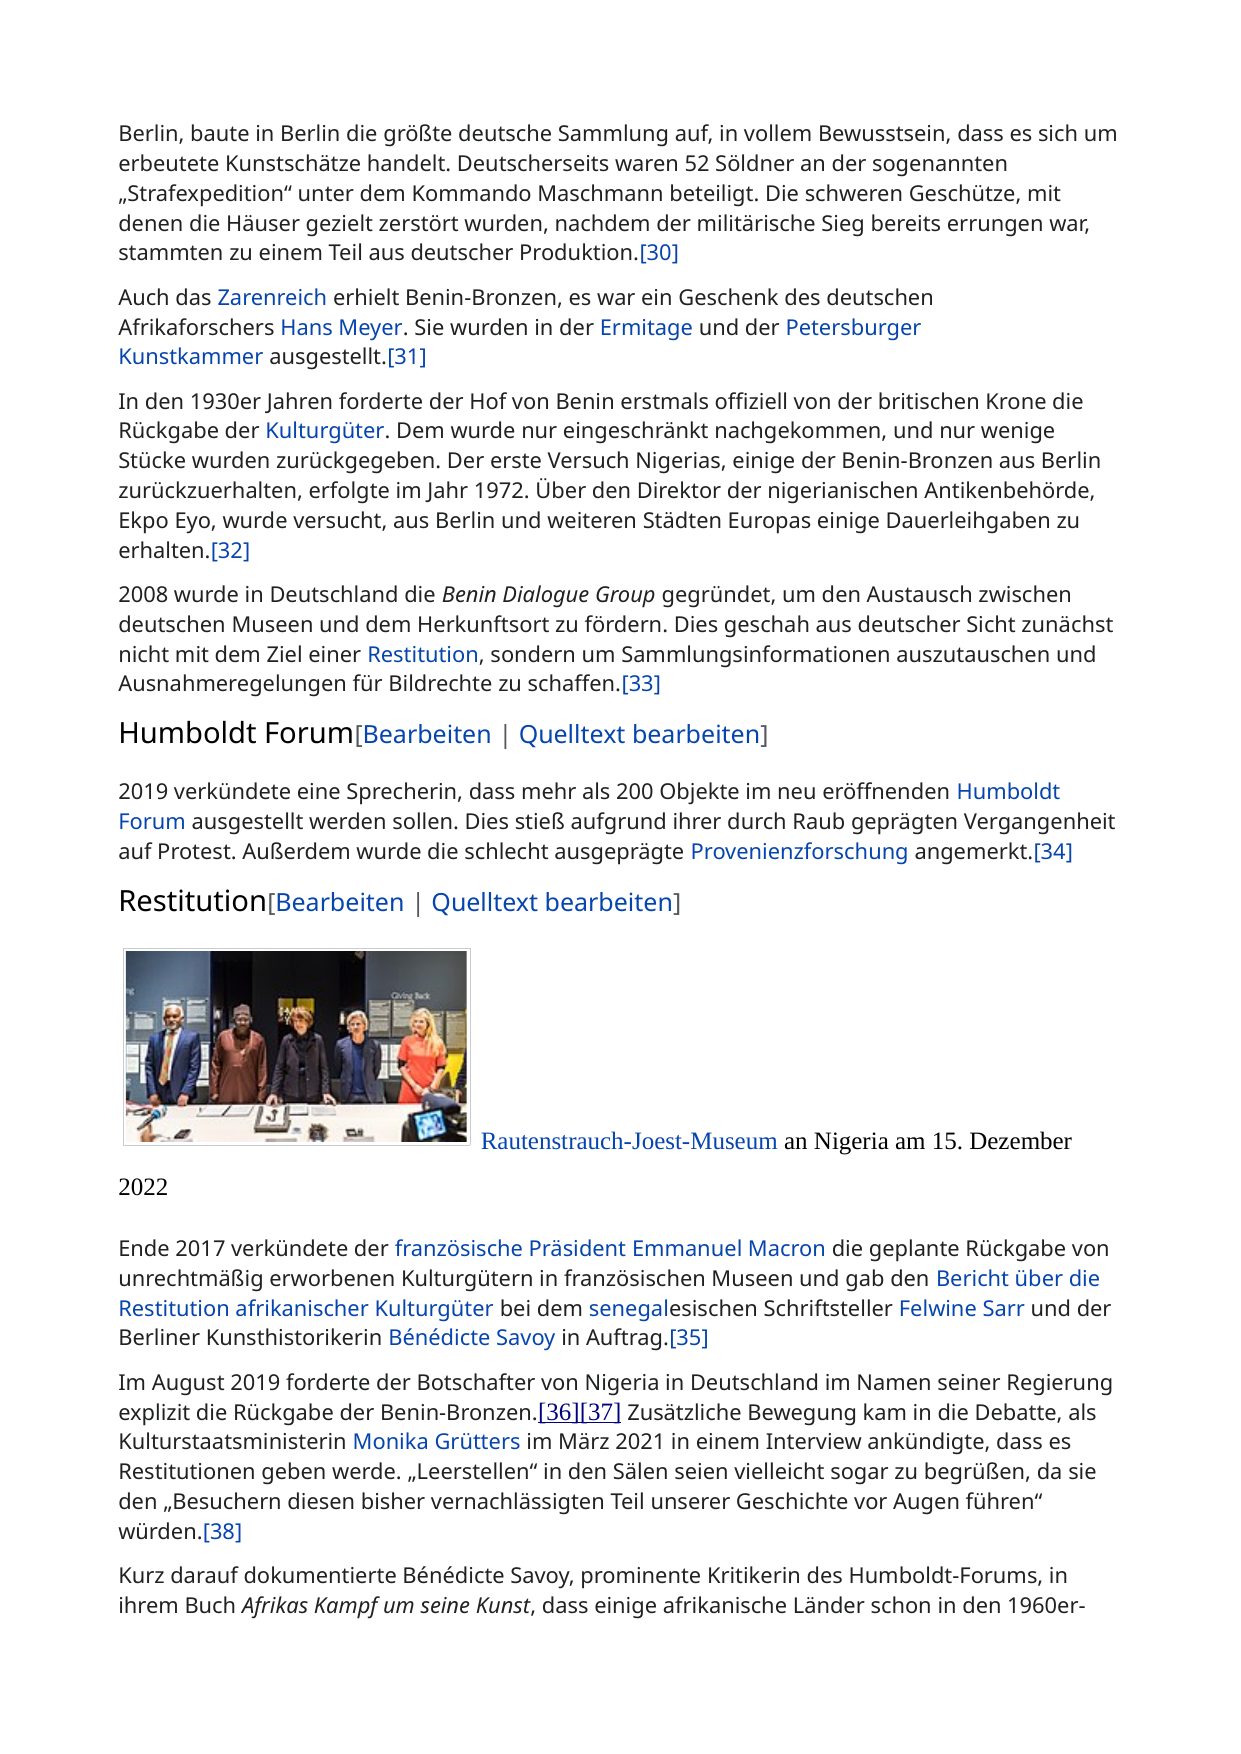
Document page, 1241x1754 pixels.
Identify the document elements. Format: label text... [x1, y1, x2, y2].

text Rautenstrauch-Joest-Museum an Nigeria am 15. Dezember 2022 [118, 943, 1122, 1201]
text 2019 verkündete eine Sprecherin, dass mehr als 200 Objekte im neu eröffnenden Humboldt Forum ausgestellt werden sollen. Dies stieß aufgrund ihrer durch Raub geprägten Vergangenheit auf Protest. Außerdem wurde die schlecht ausgeprägte Provenienzforschung angemerkt.[34] [118, 776, 1122, 866]
picture [125, 951, 467, 1142]
subtitle Restitution[Bearbeiten | Quelltext bearbeiten] [118, 880, 1122, 920]
text 2008 wurde in Deutschland die Benin Dialogue Group gegründet, um den Austausch zwischen deutschen Museen und dem Herkunftsort zu fördern. Dies geschah aus deutscher Sicht zunächst nicht mit dem Ziel einer Restitution, sondern um Sammlungsinformationen auszutauschen und Ausnahmeregelungen für Bildrechte zu schaffen.[33] [118, 579, 1122, 698]
text Ende 2017 verkündete der französische Präsident Emmanuel Macron die geplante Rückgabe von unrechtmäßig erworbenen Kulturgütern in französischen Museen und gab den Bericht über die Restitution afrikanischer Kulturgüter bei dem senegalesischen Schriftsteller Felwine Sarr und der Berliner Kunsthistorikerin Bénédicte Savoy in Auftrag.[35] [118, 1233, 1122, 1352]
text Im August 2019 forderte der Botschafter von Nigeria in Deutschland im Namen seiner Regierung explizit die Rückgabe der Benin-Bronzen.[36][37] Zusätzliche Bewegung kam in die Debatte, als Kulturstaatsministerin Monika Grütters im März 2021 in einem Interview ankündigte, dass es Restitutionen geben werde. „Leerstellen“ in den Sälen seien vielleicht sogar zu begrüßen, da sie den „Besuchern diesen bisher vernachlässigten Teil unserer Geschichte vor Augen führen“ würden.[38] [118, 1367, 1122, 1545]
text In den 1930er Jahren forderte der Hof von Benin erstmals offiziell von der britischen Krone die Rückgabe der Kulturgüter. Dem wurde nur eingeschränkt nachgekommen, und nur wenige Stücke wurden zurückgegeben. Der erste Versuch Nigerias, einige der Benin-Bronzen aus Berlin zurückzuerhalten, erfolgte im Jahr 1972. Über den Direktor der nigerianischen Antikenbehörde, Ekpo Eyo, wurde versucht, aus Berlin und weiteren Städten Europas einige Dauerleihgaben zu erhalten.[32] [118, 386, 1122, 564]
text Kurz darauf dokumentierte Bénédicte Savoy, prominente Kritikerin des Humboldt-Forums, in ihrem Buch Afrikas Kampf um seine Kunst, dass einige afrikanische Länder schon in den 1960er- [118, 1560, 1122, 1619]
text Auch das Zarenreich erhielt Benin-Bronzen, es war ein Geschenk des deutschen Afrikaforschers Hans Meyer. Sie wurden in der Ermitage und der Petersburger Kunstkammer ausgestellt.[31] [118, 282, 1122, 371]
text Berlin, baute in Berlin die größte deutsche Sammlung auf, in vollem Bewusstsein, dass es sich um erbeutete Kunstschätze handelt. Deutscherseits waren 52 Söldner an der sogenannten „Strafexpedition“ unter dem Kommando Maschmann beteiligt. Die schweren Geschütze, mit denen die Häuser gezielt zerstört wurden, nachdem der militärische Sieg bereits errungen war, stammten zu einem Teil aus deutscher Produktion.[30] [118, 118, 1122, 267]
subtitle Humboldt Forum[Bearbeiten | Quelltext bearbeiten] [118, 713, 1122, 752]
